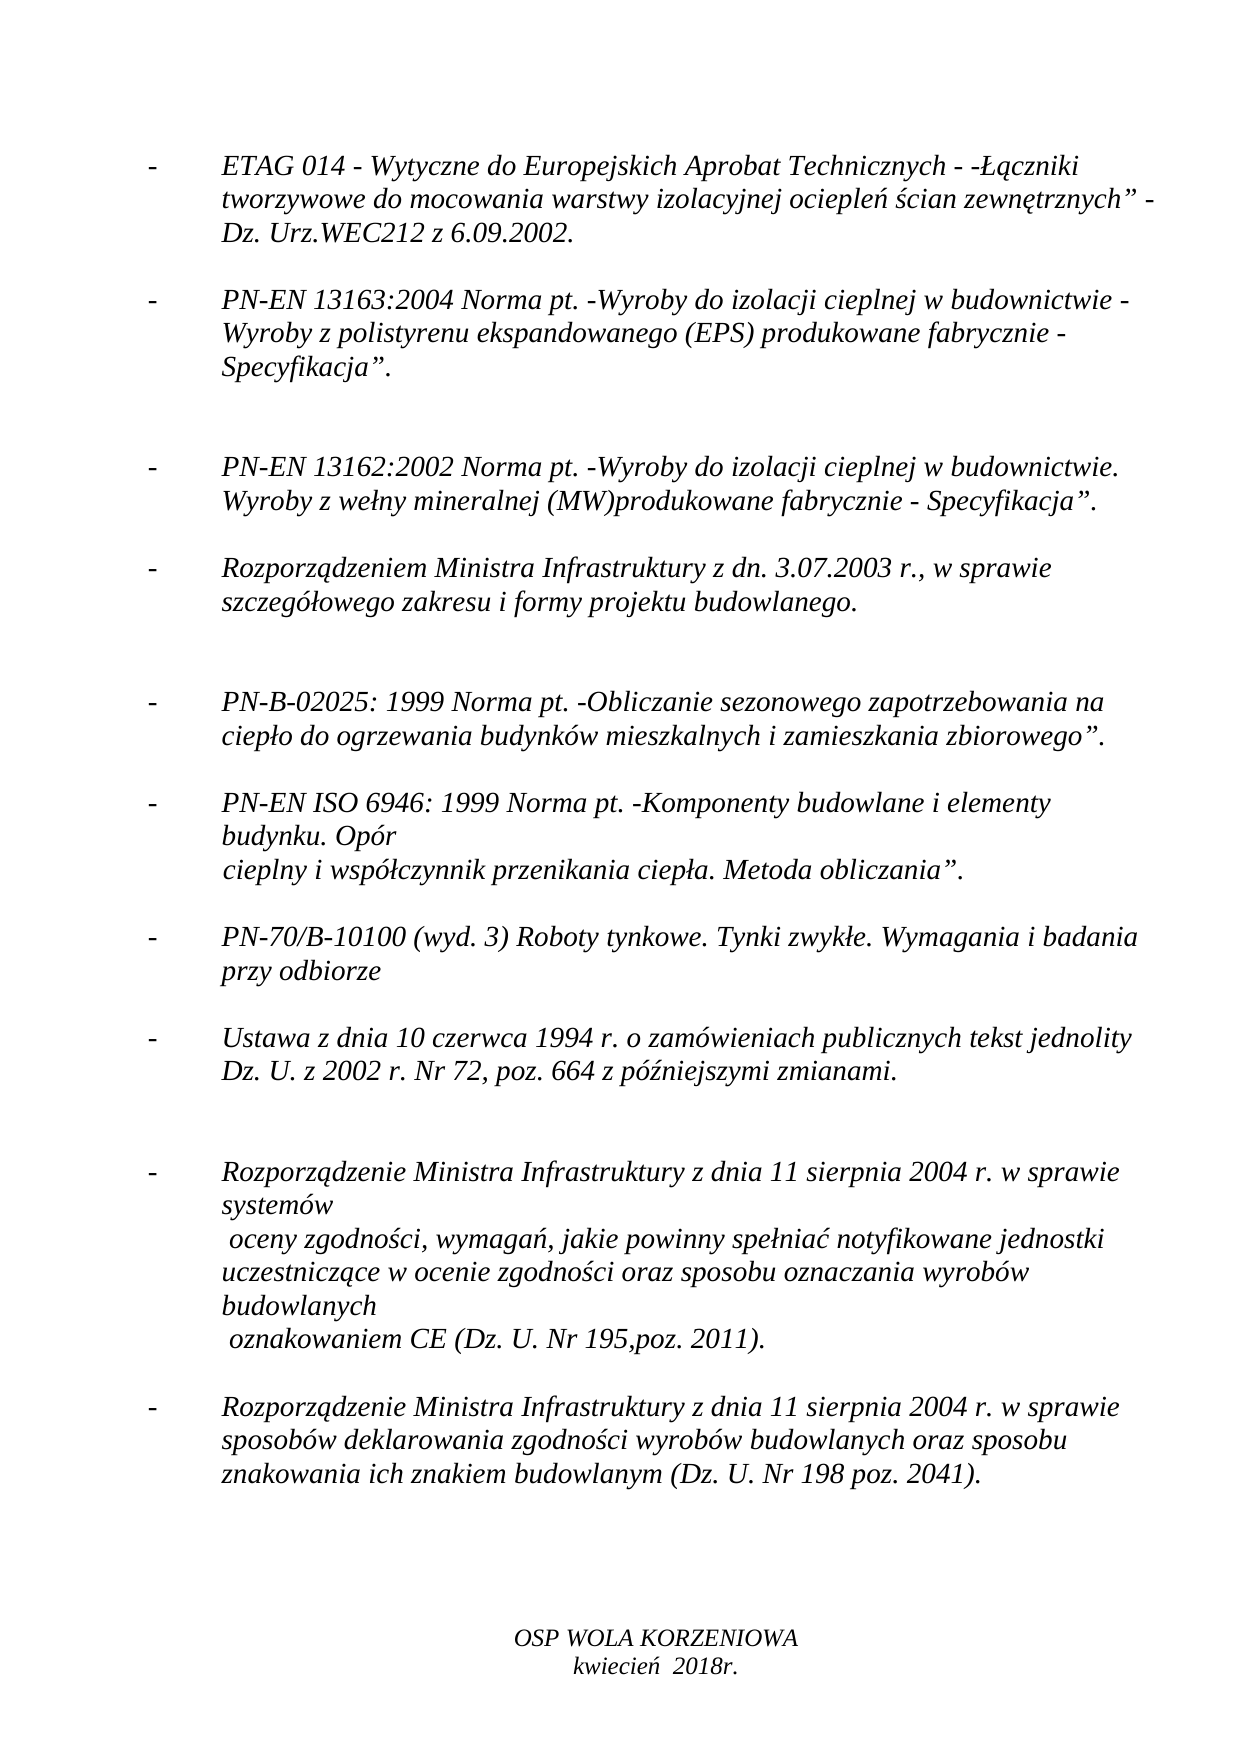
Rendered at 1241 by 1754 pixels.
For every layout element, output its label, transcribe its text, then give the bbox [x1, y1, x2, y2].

text - ETAG 014 - Wytyczne do Europejskich Aprobat Technicznych - -Łączniki tworzywowe do mocowania warstwy izolacyjnej ociepleń ścian zewnętrznych” - Dz. Urz.WEC212 z 6.09.2002. [148, 148, 1167, 248]
text - Rozporządzenie Ministra Infrastruktury z dnia 11 sierpnia 2004 r. w sprawie systemów [148, 1154, 1167, 1221]
text oznakowaniem CE (Dz. U. Nr 195,poz. 2011). [185, 1322, 1167, 1355]
text - PN-EN ISO 6946: 1999 Norma pt. -Komponenty budowlane i elementy budynku. Opór [148, 785, 1167, 852]
text - PN-B-02025: 1999 Norma pt. -Obliczanie sezonowego zapotrzebowania na ciepło do ogrzewania budynków mieszkalnych i zamieszkania zbiorowego”. [148, 684, 1167, 751]
text - Ustawa z dnia 10 czerwca 1994 r. o zamówieniach publicznych tekst jednolity Dz. U. z 2002 r. Nr 72, poz. 664 z późniejszymi zmianami. [148, 1020, 1167, 1087]
text - PN-EN 13163:2004 Norma pt. -Wyroby do izolacji cieplnej w budownictwie - Wyroby z polistyrenu ekspandowanego (EPS) produkowane fabrycznie - Specyfikacja”. [148, 282, 1167, 382]
text - Rozporządzenie Ministra Infrastruktury z dnia 11 sierpnia 2004 r. w sprawie sposobów deklarowania zgodności wyrobów budowlanych oraz sposobu znakowania ich znakiem budowlanym (Dz. U. Nr 198 poz. 2041). [148, 1389, 1167, 1489]
text oceny zgodności, wymagań, jakie powinny spełniać notyfikowane jednostki [185, 1221, 1167, 1254]
text - Rozporządzeniem Ministra Infrastruktury z dn. 3.07.2003 r., w sprawie szczegółowego zakresu i formy projektu budowlanego. [148, 550, 1167, 617]
text uczestniczące w ocenie zgodności oraz sposobu oznaczania wyrobów budowlanych [221, 1254, 1167, 1322]
text cieplny i współczynnik przenikania ciepła. Metoda obliczania”. [223, 852, 1167, 886]
text - PN-70/B-10100 (wyd. 3) Roboty tynkowe. Tynki zwykłe. Wymagania i badania przy odbiorze [148, 919, 1167, 986]
text - PN-EN 13162:2002 Norma pt. -Wyroby do izolacji cieplnej w budownictwie. Wyroby z wełny mineralnej (MW)produkowane fabrycznie - Specyfikacja”. [148, 449, 1167, 517]
